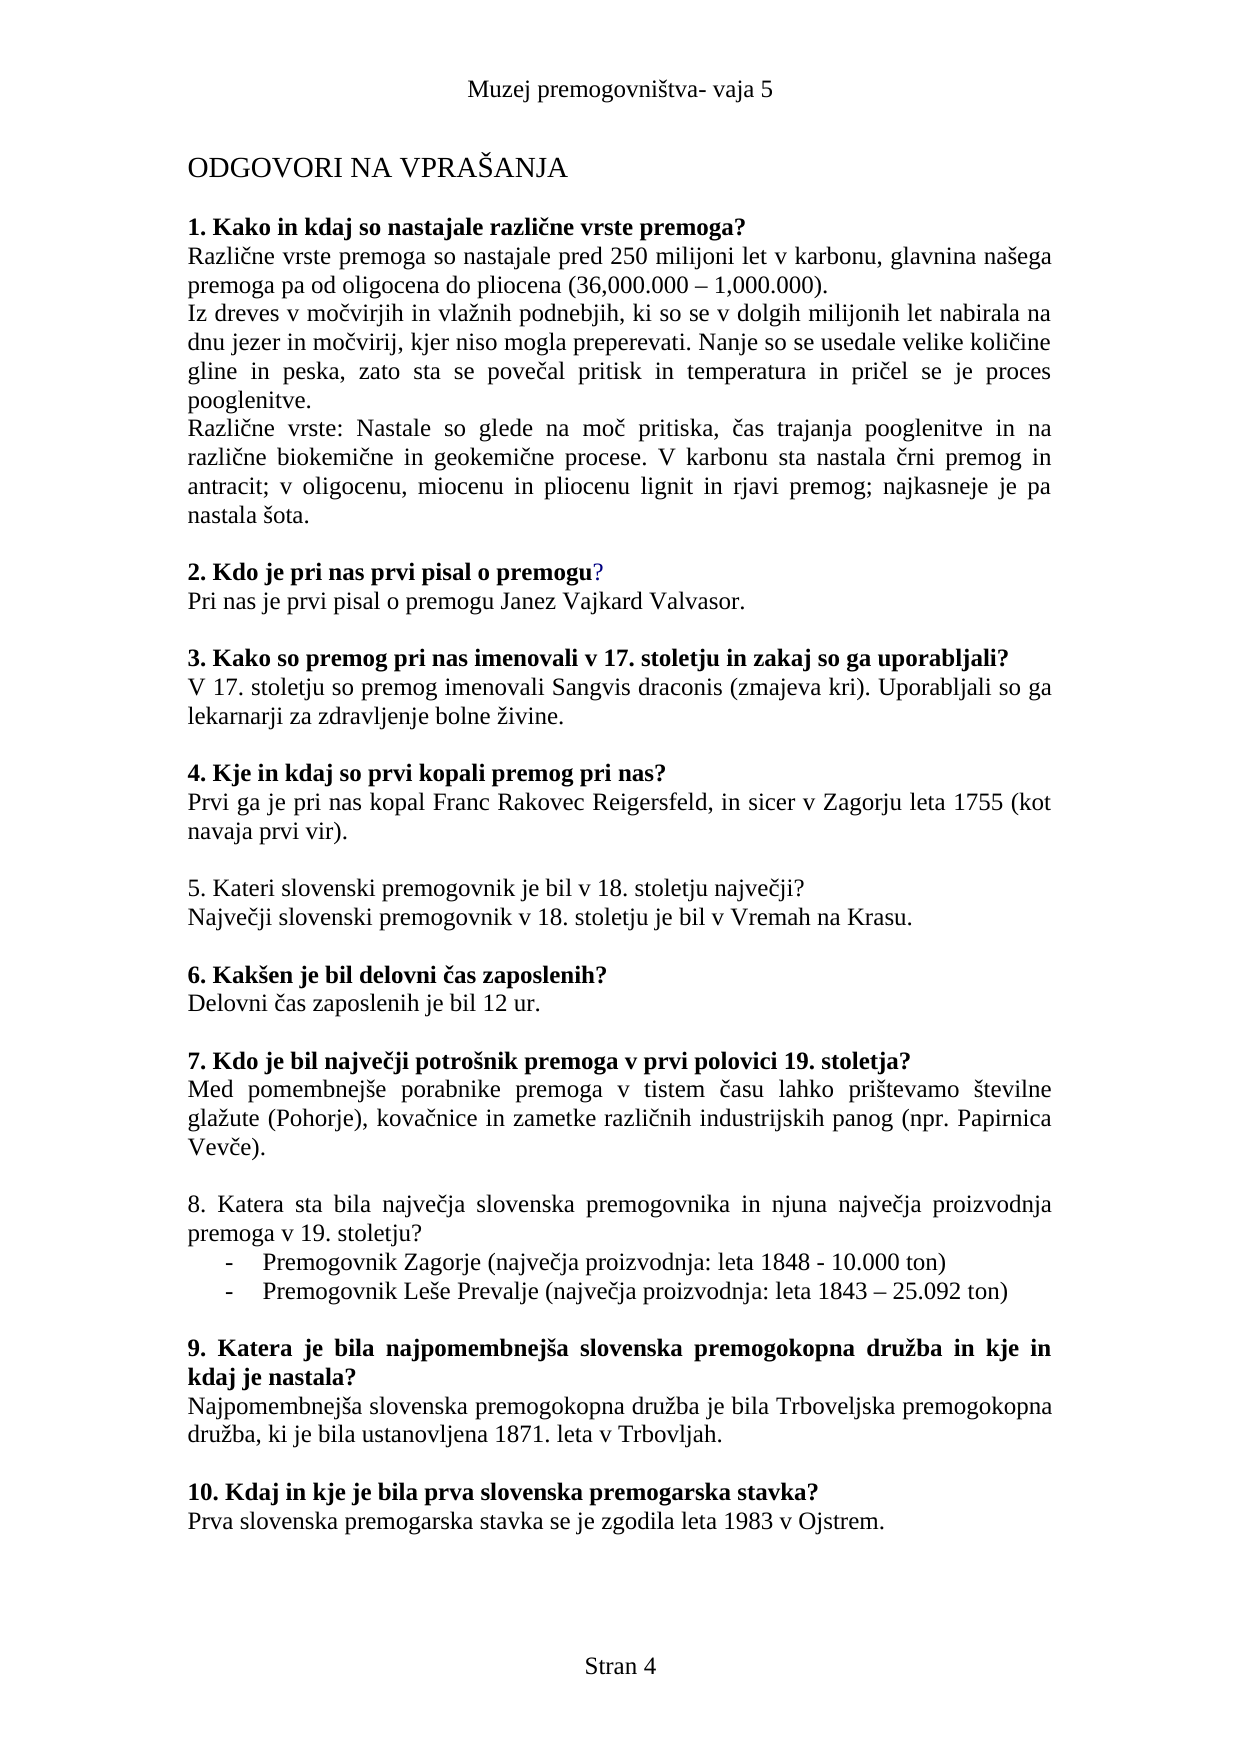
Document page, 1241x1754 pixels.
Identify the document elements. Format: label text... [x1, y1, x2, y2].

text Delovni čas zaposlenih je bil 12 ur. [187, 988, 1053, 1017]
list Premogovnik Leše Prevalje (največja proizvodnja: leta 1843 – 25.092 ton) [225, 1276, 1053, 1304]
text Najpomembnejša slovenska premogokopna družba je bila Trboveljska premogokopna družba, ki je bila ustanovljena 1871. leta v Trbovljah. [187, 1391, 1053, 1448]
text Največji slovenski premogovnik v 18. stoletju je bil v Vremah na Krasu. [187, 902, 1053, 931]
list Premogovnik Zagorje (največja proizvodnja: leta 1848 - 10.000 ton) [225, 1247, 1053, 1276]
text Različne vrste: Nastale so glede na moč pritiska, čas trajanja pooglenitve in na različne biokemične in geokemične procese. V karbonu sta nastala črni premog in antracit; v oligocenu, miocenu in pliocenu lignit in rjavi premog; najkasneje je pa nastala šota. [187, 413, 1053, 528]
text Različne vrste premoga so nastajale pred 250 milijoni let v karbonu, glavnina našega premoga pa od oligocena do pliocena (36,000.000 – 1,000.000). [187, 241, 1053, 298]
text 4. Kje in kdaj so prvi kopali premog pri nas? [187, 758, 1053, 787]
text Prva slovenska premogarska stavka se je zgodila leta 1983 v Ojstrem. [187, 1506, 1053, 1534]
text Prvi ga je pri nas kopal Franc Rakovec Reigersfeld, in sicer v Zagorju leta 1755 (kot navaja prvi vir). [187, 787, 1053, 845]
text 6. Kakšen je bil delovni čas zaposlenih? [187, 960, 1053, 988]
text Iz dreves v močvirjih in vlažnih podnebjih, ki so se v dolgih milijonih let nabirala na dnu jezer in močvirij, kjer niso mogla preperevati. Nanje so se usedale velike količine gline in peska, zato sta se povečal pritisk in temperatura in pričel se je proces pooglenitve. [187, 298, 1053, 413]
text 1. Kako in kdaj so nastajale različne vrste premoga? [187, 212, 1053, 241]
text V 17. stoletju so premog imenovali Sangvis draconis (zmajeva kri). Uporabljali so ga lekarnarji za zdravljenje bolne živine. [187, 672, 1053, 730]
text 8. Katera sta bila največja slovenska premogovnika in njuna največja proizvodnja premoga v 19. stoletju? [187, 1189, 1053, 1247]
text 10. Kdaj in kje je bila prva slovenska premogarska stavka? [187, 1477, 1053, 1506]
text 3. Kako so premog pri nas imenovali v 17. stoletju in zakaj so ga uporabljali? [187, 643, 1053, 672]
text Med pomembnejše porabnike premoga v tistem času lahko prištevamo številne glažute (Pohorje), kovačnice in zametke različnih industrijskih panog (npr. Papirnica Vevče). [187, 1074, 1053, 1161]
text 5. Kateri slovenski premogovnik je bil v 18. stoletju največji? [187, 873, 1053, 902]
text 2. Kdo je pri nas prvi pisal o premogu? [187, 557, 1053, 586]
text Pri nas je prvi pisal o premogu Janez Vajkard Valvasor. [187, 586, 1053, 615]
text 9. Katera je bila najpomembnejša slovenska premogokopna družba in kje in kdaj je nastala? [187, 1333, 1053, 1391]
text ODGOVORI NA VPRAŠANJA [187, 150, 1053, 183]
text 7. Kdo je bil največji potrošnik premoga v prvi polovici 19. stoletja? [187, 1046, 1053, 1074]
